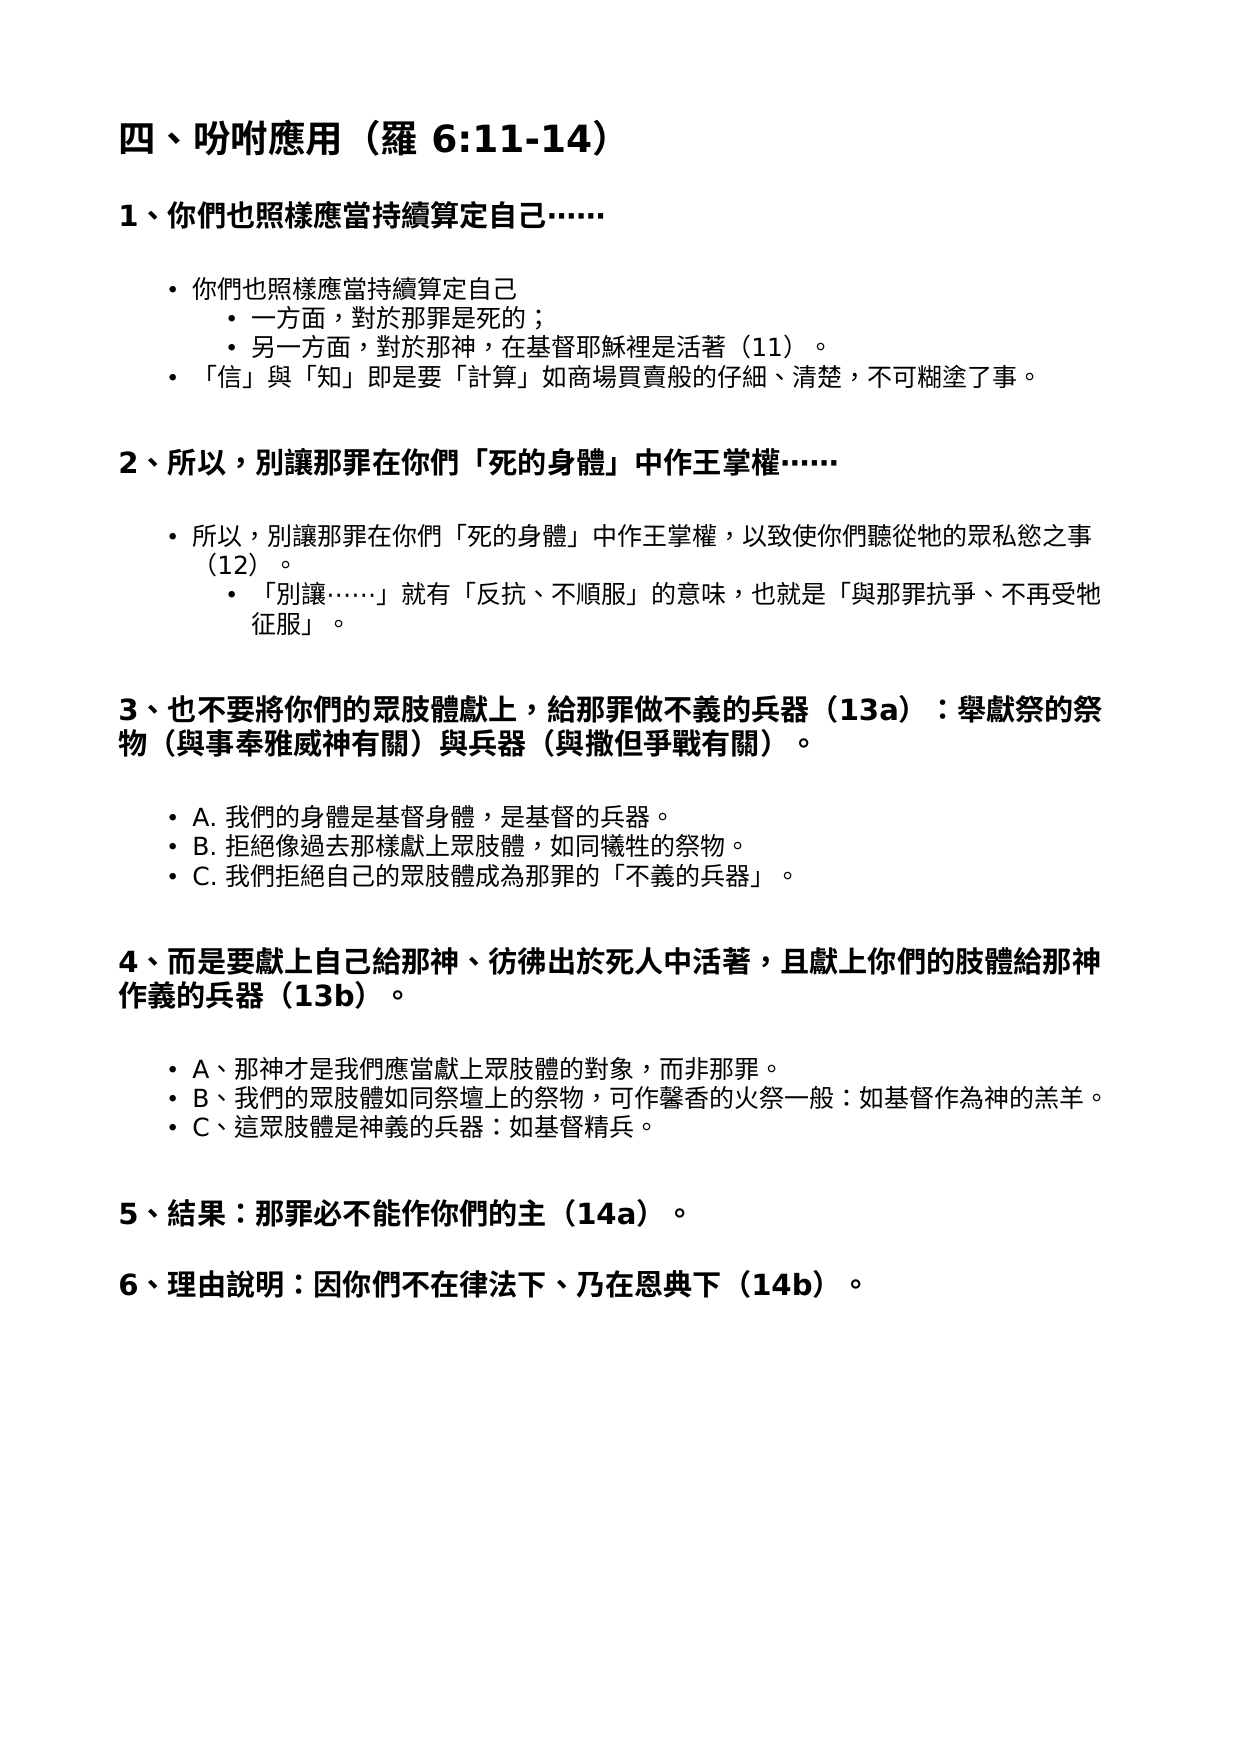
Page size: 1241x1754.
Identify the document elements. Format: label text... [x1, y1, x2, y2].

list 「信」與「知」即是要「計算」如商場買賣般的仔細、清楚，不可糊塗了事。 [177, 363, 1122, 392]
subtitle 1、你們也照樣應當持續算定自己⋯⋯ [118, 199, 1122, 233]
subtitle 2、所以，別讓那罪在你們「死的身體」中作王掌權⋯⋯ [118, 446, 1122, 480]
subtitle 3、也不要將你們的眾肢體獻上，給那罪做不義的兵器（13a）：舉獻祭的祭物（與事奉雅威神有關）與兵器（與撒但爭戰有關）。 [118, 693, 1122, 761]
subtitle 四、吩咐應用（羅 6:11-14） [118, 118, 1122, 162]
subtitle 4、而是要獻上自己給那神、彷彿出於死人中活著，且獻上你們的肢體給那神作義的兵器（13b）。 [118, 945, 1122, 1013]
list 所以，別讓那罪在你們「死的身體」中作王掌權，以致使你們聽從牠的眾私慾之事（12）。 [177, 522, 1122, 581]
list C、這眾肢體是神義的兵器：如基督精兵。 [177, 1113, 1122, 1143]
subtitle 5、結果：那罪必不能作你們的主（14a）。 [118, 1197, 1122, 1231]
list 你們也照樣應當持續算定自己 [177, 275, 1122, 304]
subtitle 6、理由說明：因你們不在律法下、乃在恩典下（14b）。 [118, 1269, 1122, 1303]
list A. 我們的身體是基督身體，是基督的兵器。 [177, 803, 1122, 832]
list C. 我們拒絕自己的眾肢體成為那罪的「不義的兵器」。 [177, 862, 1122, 891]
list A、那神才是我們應當獻上眾肢體的對象，而非那罪。 [177, 1055, 1122, 1084]
list 一方面，對於那罪是死的； [236, 304, 1122, 333]
list 另一方面，對於那神，在基督耶穌裡是活著（11）。 [236, 333, 1122, 363]
list B. 拒絕像過去那樣獻上眾肢體，如同犧牲的祭物。 [177, 832, 1122, 862]
list 「別讓⋯⋯」就有「反抗、不順服」的意味，也就是「與那罪抗爭、不再受牠征服」。 [236, 581, 1122, 639]
list B、我們的眾肢體如同祭壇上的祭物，可作馨香的火祭一般：如基督作為神的羔羊。 [177, 1084, 1122, 1113]
